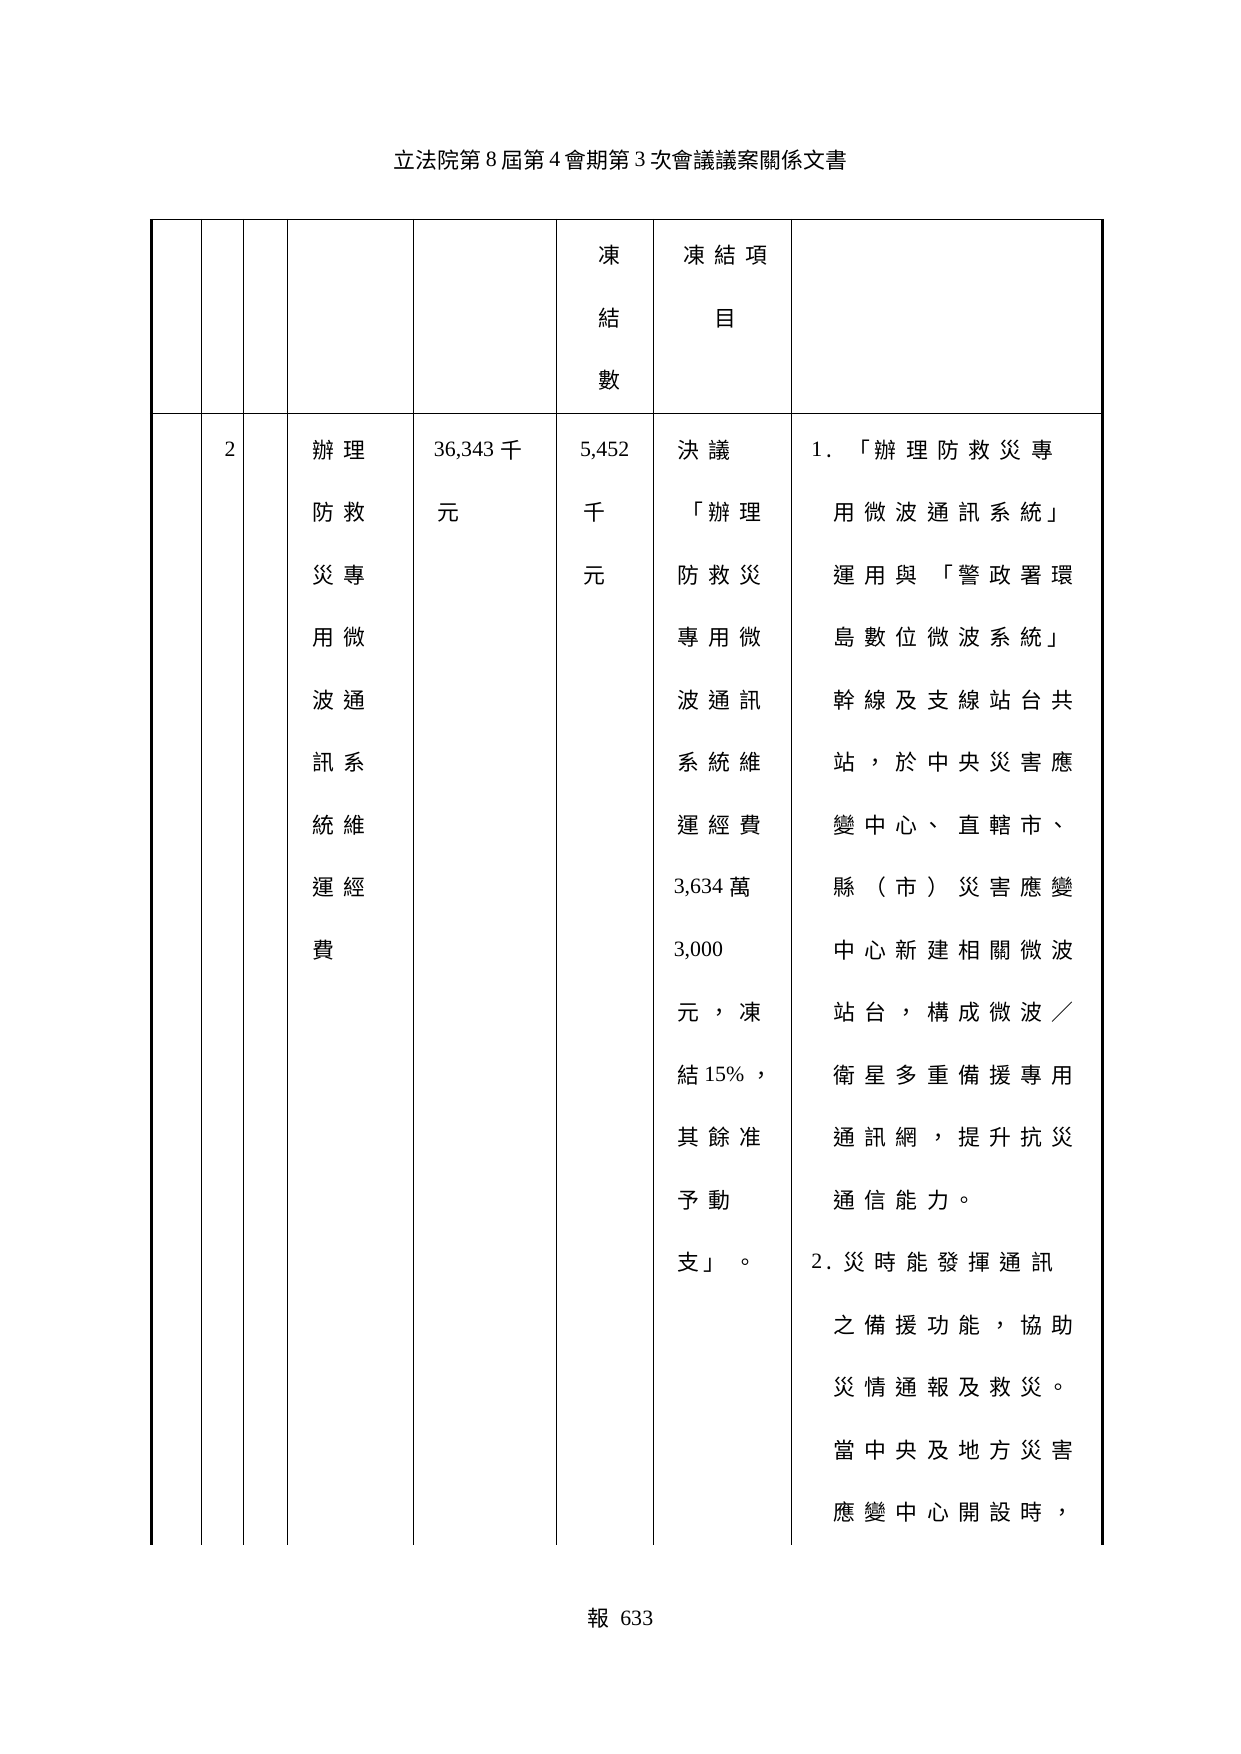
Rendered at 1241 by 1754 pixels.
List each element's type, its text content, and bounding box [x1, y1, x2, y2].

table_cell [792, 220, 1101, 413]
table_cell 凍結數 [557, 220, 653, 413]
table_cell 2 [202, 414, 243, 1545]
table_cell 5,452千元 [557, 414, 653, 1545]
table_cell 36,343千元 [414, 414, 556, 1545]
table_cell [288, 220, 413, 413]
table_cell 凍結項目 [654, 220, 791, 413]
table_cell 決議「辦理防救災專用微波通訊系統維運經費3,634萬3,000元，凍結15%，其餘准予動支」。 [654, 414, 791, 1545]
table_cell 辦理防救災專用微波通訊系統維運經費 [288, 414, 413, 1545]
table_cell [153, 220, 201, 413]
table_cell 1.「辦理防救災專用微波通訊系統」運用與「警政署環島數位微波系統」幹線及支線站台共站，於中央災害應變中心、直轄市、縣（市）災害應變中心新建相關微波站台，構成微波／衛星多重備援專用通訊網，提升抗災通信能力。 2.災時能發揮通訊之備援功能，協助災情通報及救災。當中央及地方災害應變中心開設時， [792, 414, 1101, 1545]
table_cell [244, 414, 287, 1545]
table_cell [202, 220, 243, 413]
table_cell [244, 220, 287, 413]
table_cell [153, 414, 201, 1545]
table_cell [414, 220, 556, 413]
